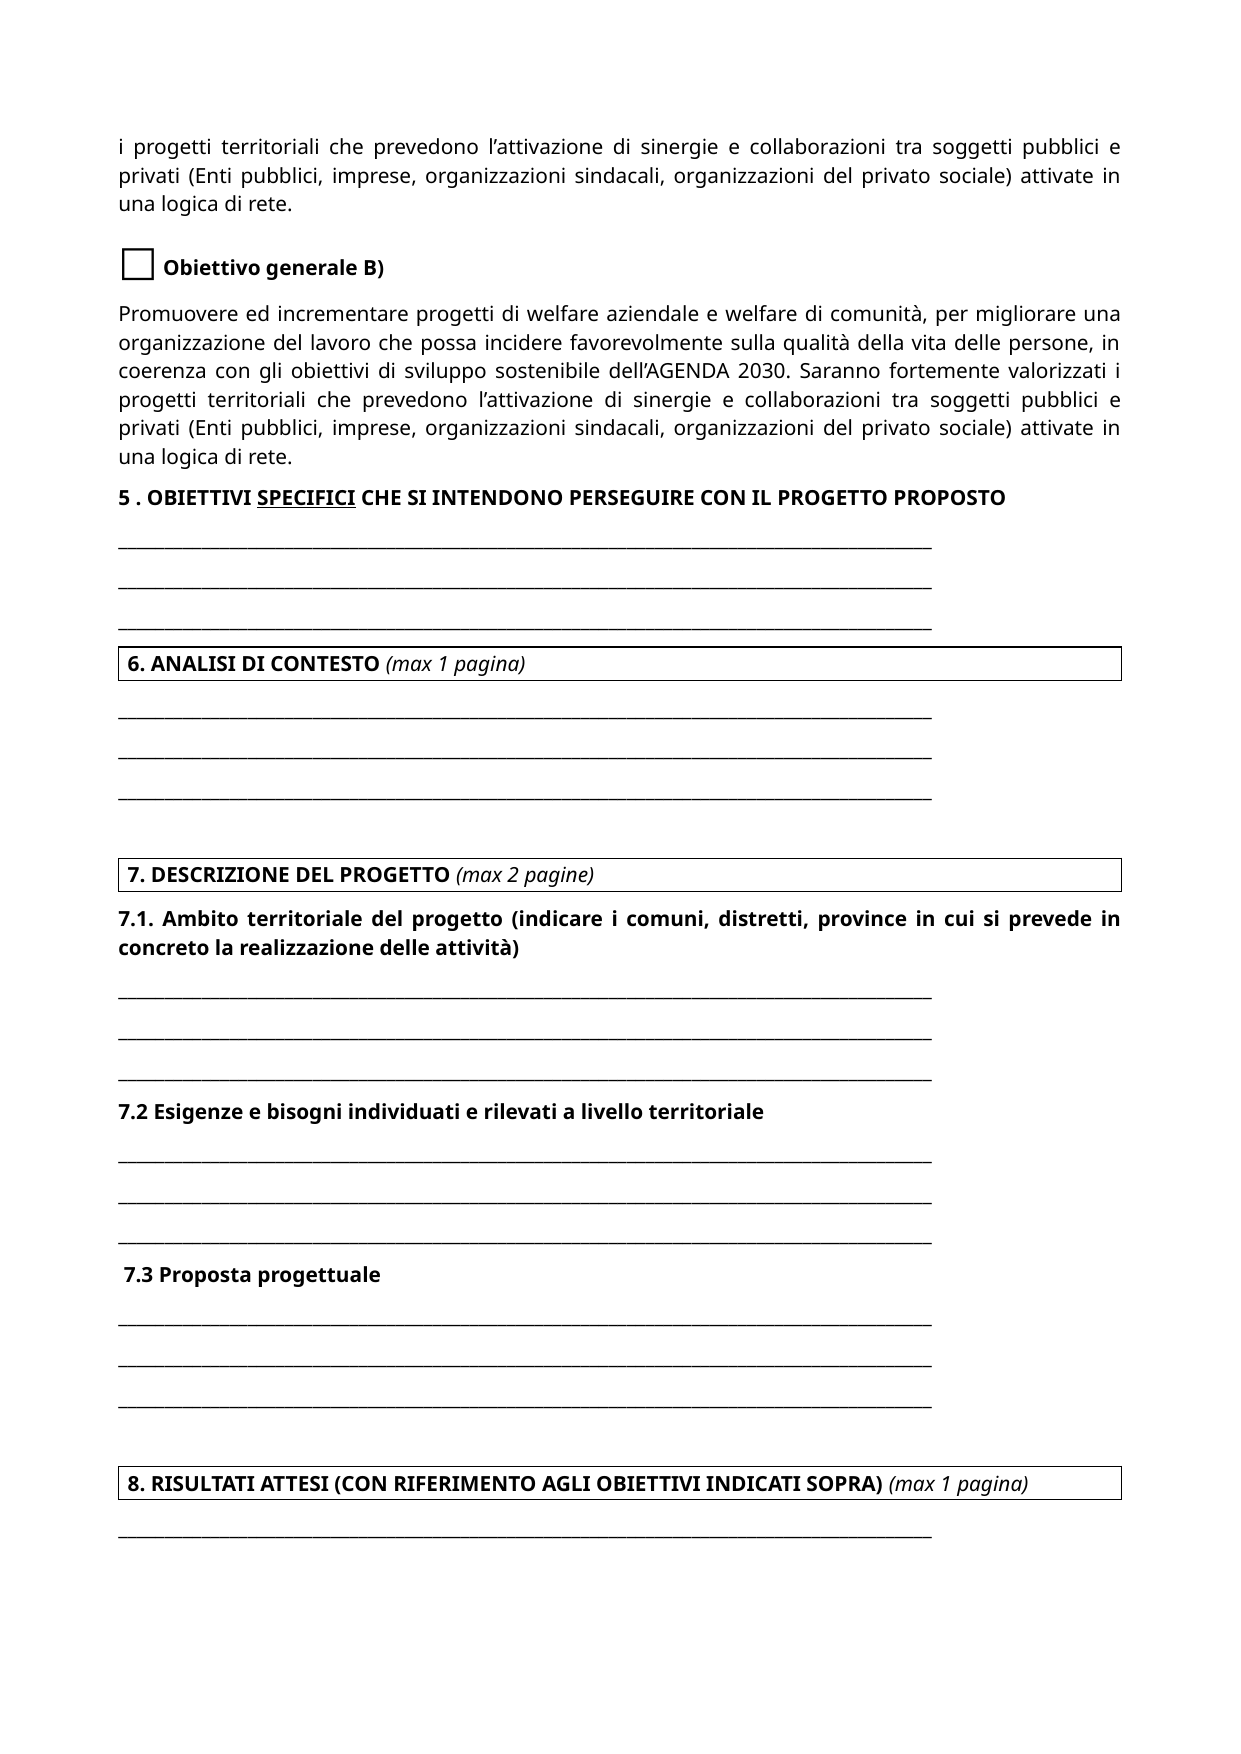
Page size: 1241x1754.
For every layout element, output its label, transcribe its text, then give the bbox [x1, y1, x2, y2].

text Promuovere ed incrementare progetti di welfare aziendale e welfare di comunità, per migliorare una organizzazione del lavoro che possa incidere favorevolmente sulla qualità della vita delle persone, in coerenza con gli obiettivi di sviluppo sostenibile dell’AGENDA 2030. Saranno fortemente valorizzati i progetti territoriali che prevedono l’attivazione di sinergie e collaborazioni tra soggetti pubblici e privati (Enti pubblici, imprese, organizzazioni sindacali, organizzazioni del privato sociale) attivate in una logica di rete. [118, 299, 1122, 470]
text 7. DESCRIZIONE DEL PROGETTO (max 2 pagine) [119, 859, 1121, 891]
text ________________________________________________________________________________________ [118, 1342, 1122, 1371]
text ________________________________________________________________________________________ [118, 1056, 1122, 1084]
text ________________________________________________________________________________________ [118, 776, 1122, 804]
text i progetti territoriali che prevedono l’attivazione di sinergie e collaborazioni tra soggetti pubblici e privati (Enti pubblici, imprese, organizzazioni sindacali, organizzazioni del privato sociale) attivate in una logica di rete. [118, 132, 1122, 218]
text ________________________________________________________________________________________ [118, 1383, 1122, 1412]
text ________________________________________________________________________________________ [118, 564, 1122, 593]
text □ Obiettivo generale B) [118, 230, 1122, 287]
text ________________________________________________________________________________________ [118, 974, 1122, 1002]
text ________________________________________________________________________________________ [118, 694, 1122, 722]
text 8. RISULTATI ATTESI (CON RIFERIMENTO AGLI OBIETTIVI INDICATI SOPRA) (max 1 pagina) [119, 1467, 1121, 1499]
text ________________________________________________________________________________________ [118, 1015, 1122, 1043]
text ________________________________________________________________________________________ [118, 1513, 1122, 1541]
text 5 . OBIETTIVI SPECIFICI CHE SI INTENDONO PERSEGUIRE CON IL PROGETTO PROPOSTO [118, 483, 1122, 511]
text 6. ANALISI DI CONTESTO (max 1 pagina) [119, 648, 1121, 680]
text ________________________________________________________________________________________ [118, 1138, 1122, 1166]
text 7.3 Proposta progettuale [118, 1261, 1122, 1289]
text ________________________________________________________________________________________ [118, 1179, 1122, 1207]
text ________________________________________________________________________________________ [118, 1301, 1122, 1330]
text 7.1. Ambito territoriale del progetto (indicare i comuni, distretti, province in cui si prevede in concreto la realizzazione delle attività) [118, 904, 1122, 961]
text ________________________________________________________________________________________ [118, 734, 1122, 763]
text 7.2 Esigenze e bisogni individuati e rilevati a livello territoriale [118, 1097, 1122, 1125]
text ________________________________________________________________________________________ [118, 524, 1122, 552]
text ________________________________________________________________________________________ [118, 1219, 1122, 1248]
text ________________________________________________________________________________________ [118, 606, 1122, 634]
